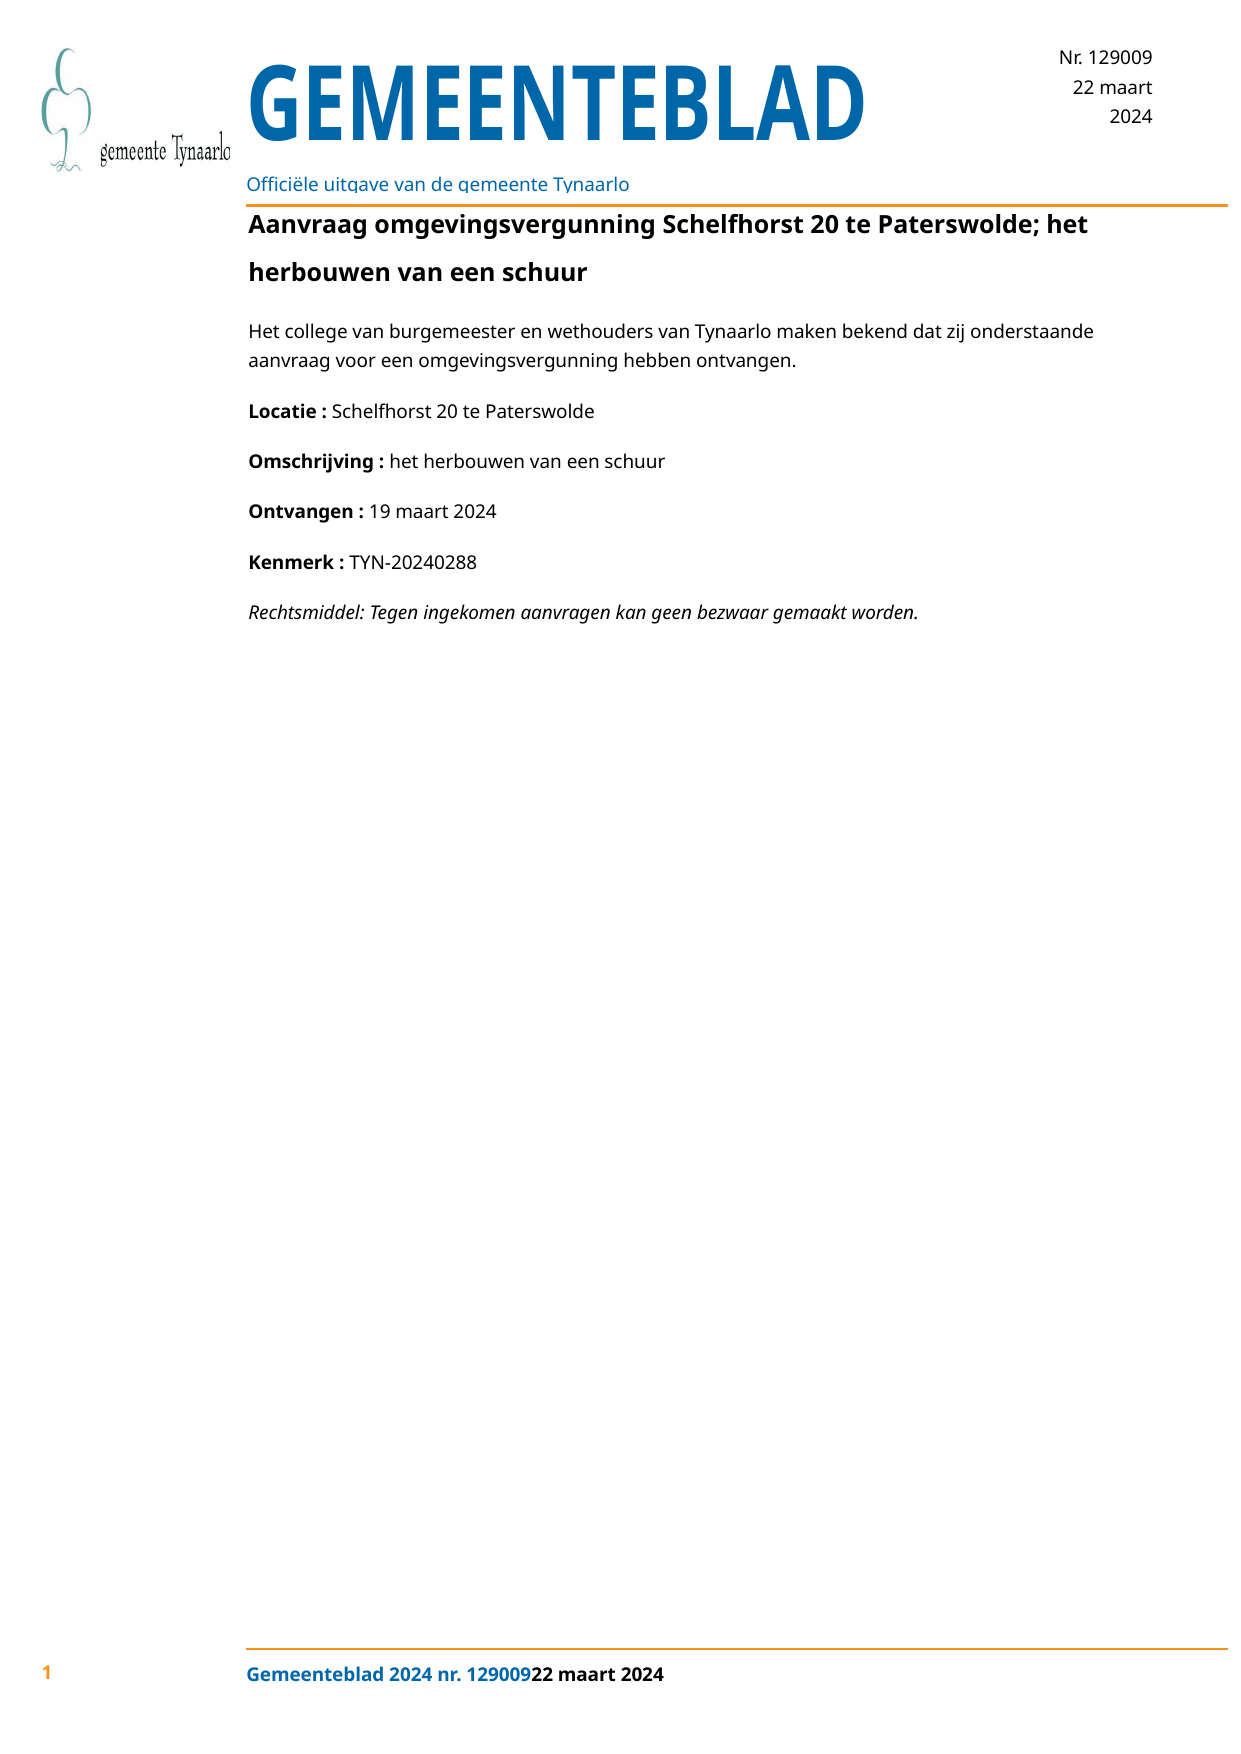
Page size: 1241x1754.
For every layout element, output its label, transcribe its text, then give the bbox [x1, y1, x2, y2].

text Rechtsmiddel: Tegen ingekomen aanvragen kan geen bezwaar gemaakt worden. [248, 599, 1152, 625]
text Ontvangen : 19 maart 2024 [248, 499, 1152, 524]
text Aanvraag omgevingsvergunning Schelfhorst 20 te Paterswolde; het herbouwen van een schuur [248, 207, 1152, 288]
text Het college van burgemeester en wethouders van Tynaarlo maken bekend dat zij onderstaande aanvraag voor een omgevingsvergunning hebben ontvangen. [248, 318, 1152, 373]
text Kenmerk : TYN-20240288 [248, 549, 1152, 575]
text Omschrijving : het herbouwen van een schuur [248, 448, 1152, 474]
picture [41, 47, 231, 172]
text Locatie : Schelfhorst 20 te Paterswolde [248, 398, 1152, 424]
